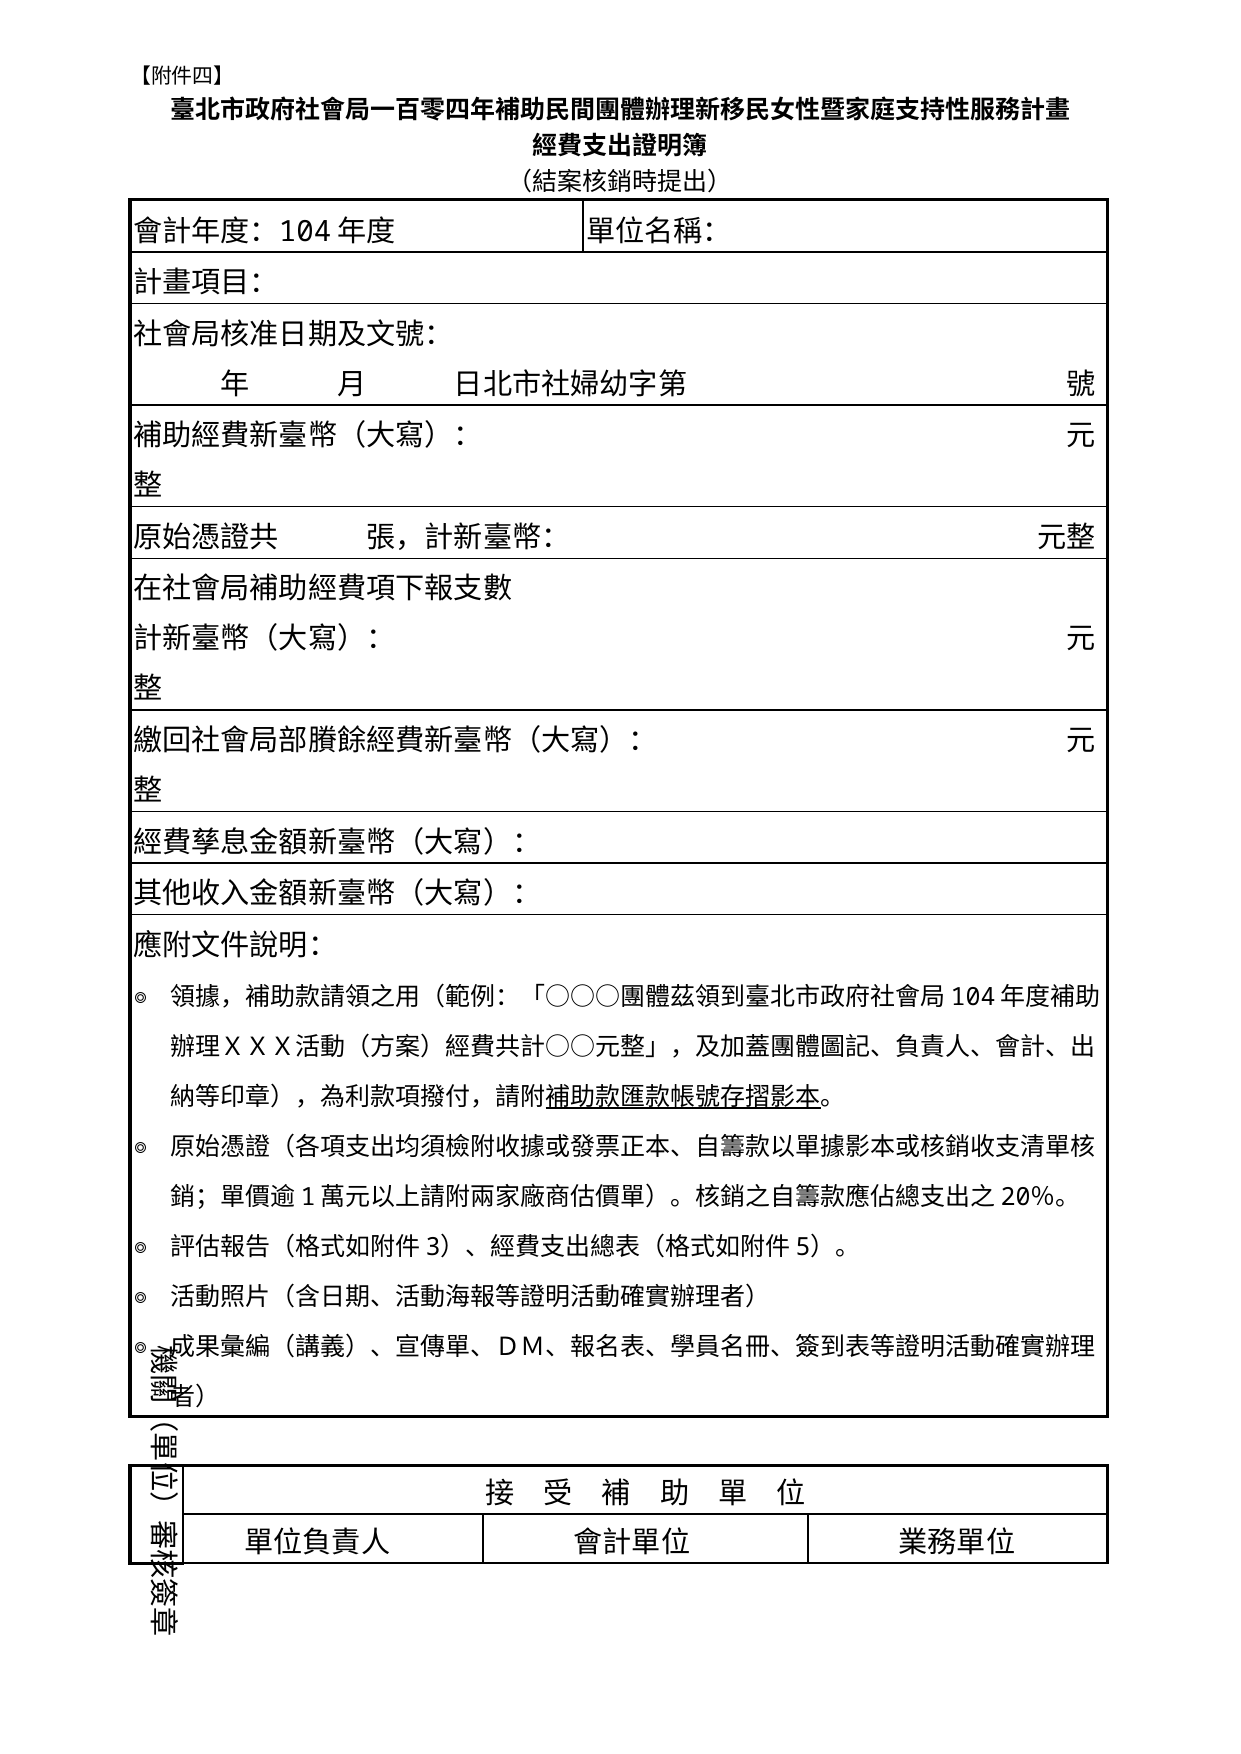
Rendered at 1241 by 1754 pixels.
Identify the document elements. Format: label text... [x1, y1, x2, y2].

text 臺北市政府社會局一百零四年補助民間團體辦理新移民女性暨家庭支持性服務計畫 [130, 89, 1110, 126]
table_cell 計畫項目： [132, 253, 1106, 303]
table_cell 業務單位 [809, 1515, 1106, 1562]
table_cell 繳回社會局部賸餘經費新臺幣（大寫）： 元整 [132, 711, 1106, 811]
table_header 會計年度：104年度 [132, 201, 582, 251]
text 【附件四】 [130, 59, 1110, 89]
table_cell 社會局核准日期及文號： 年 月 日北市社婦幼字第 號 [132, 304, 1106, 404]
table_cell 原始憑證共 張，計新臺幣： 元整 [132, 507, 1106, 557]
table_cell 單位負責人 [184, 1515, 482, 1562]
table_header 機關（單位）審核簽章 [132, 1467, 182, 1562]
text （結案核銷時提出） [130, 162, 1110, 198]
table_cell 會計單位 [484, 1515, 807, 1562]
table_cell 經費孳息金額新臺幣（大寫）： [132, 812, 1106, 862]
table_header 單位名稱： [584, 201, 1106, 251]
table_cell 補助經費新臺幣（大寫）： 元整 [132, 406, 1106, 506]
table_cell 在社會局補助經費項下報支數 計新臺幣（大寫）： 元整 [132, 559, 1106, 709]
text 經費支出證明簿 [130, 126, 1110, 162]
table_cell 應附文件說明： 領據，補助款請領之用（範例：「○○○團體茲領到臺北市政府社會局104年度補助辦理ＸＸＸ活動（方案）經費共計○○元整」，及加蓋團體圖記、負責人、會計、出納等印章），為利款項撥付，請附補助款匯款帳號存摺影本。 原始憑證（各項支出均須檢附收據或發票正本、自籌款以單據影本或核銷收支清單核銷；單價逾1萬元以上請附兩家廠商估價單）。核銷之自籌款應佔總支出之20％。 評估報告（格式如附件3）、經費支出總表（格式如附件5）。 活動照片（含日期、活動海報等證明活動確實辦理者） 成果彙編（講義）、宣傳單、ＤＭ、報名表、學員名冊、簽到表等證明活動確實辦理者） [132, 915, 1106, 1415]
table_header 接 受 補 助 單 位 [184, 1467, 1106, 1513]
table_cell 其他收入金額新臺幣（大寫）： [132, 864, 1106, 914]
